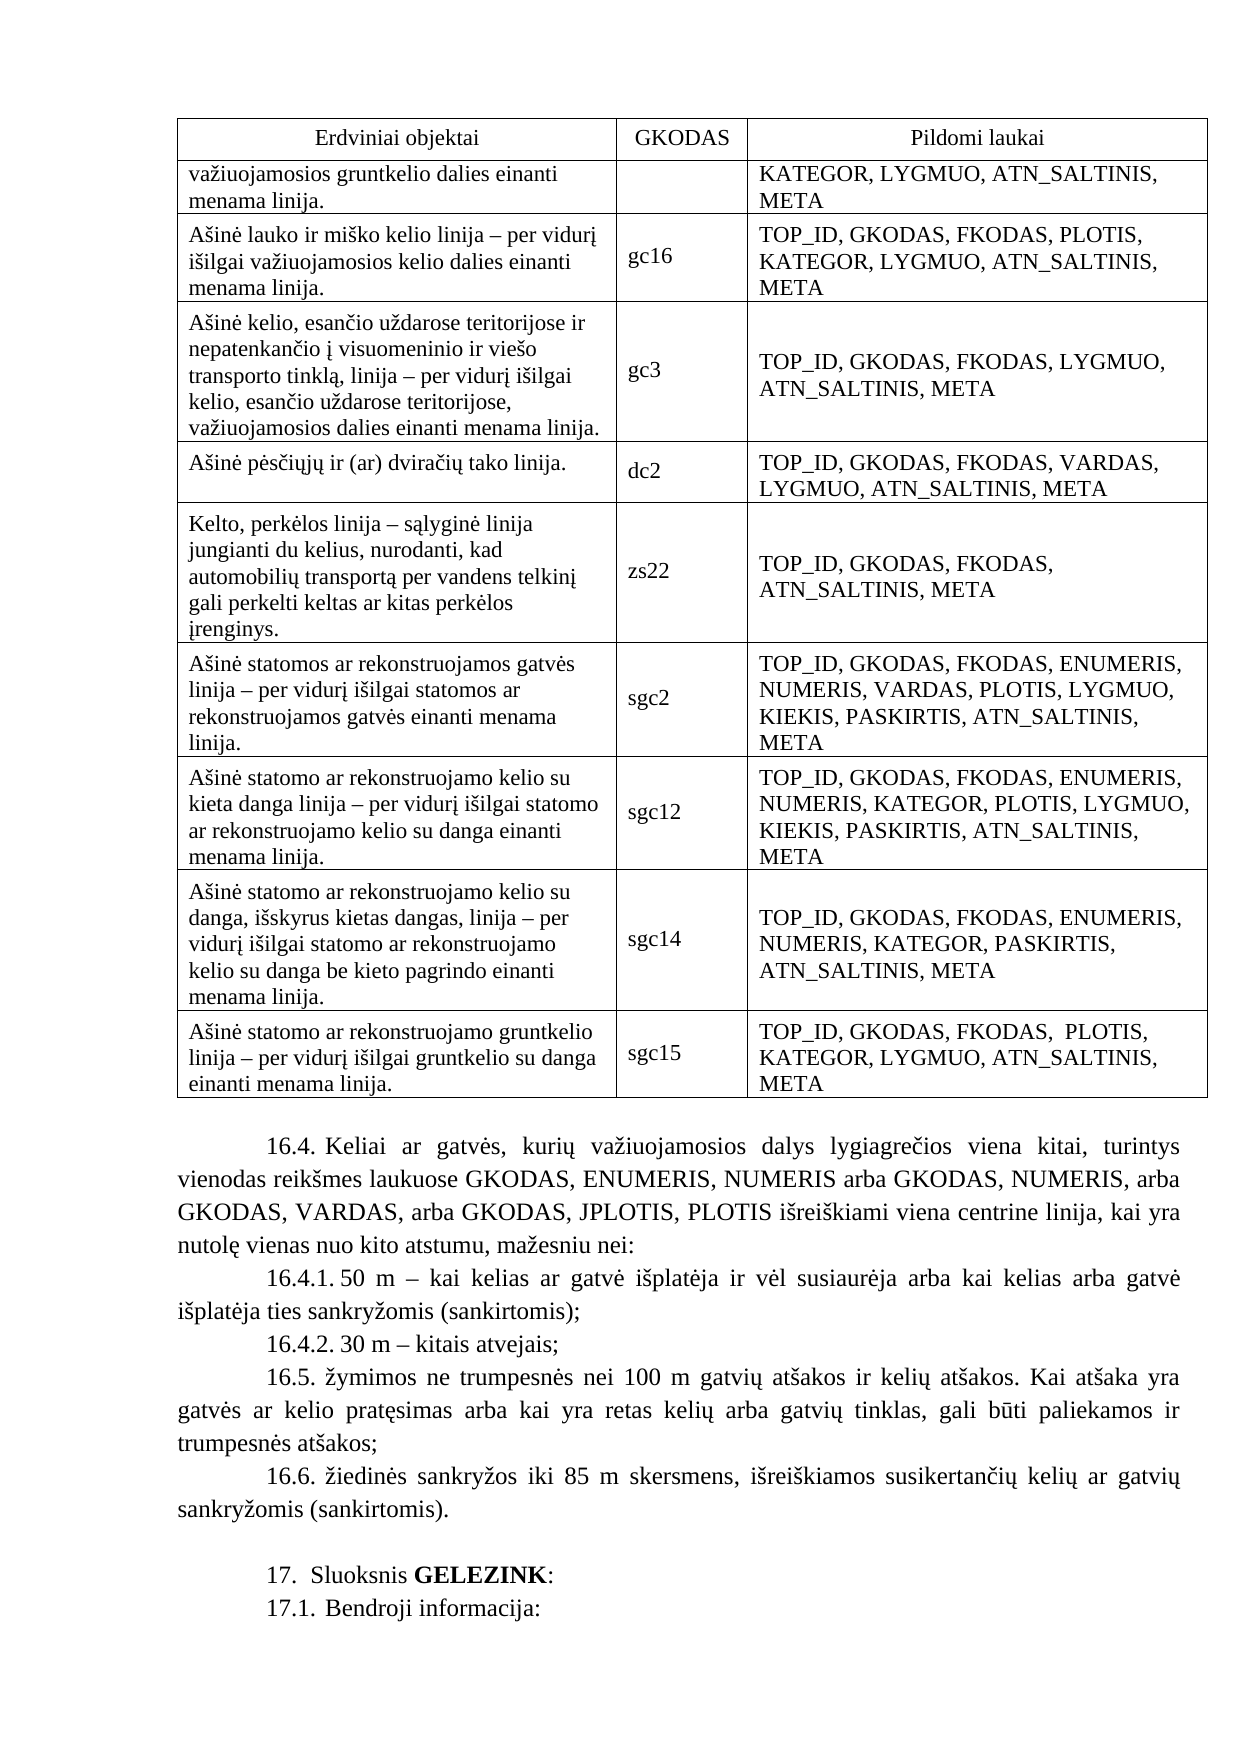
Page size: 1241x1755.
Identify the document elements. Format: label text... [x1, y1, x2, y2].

table_cell sgc12 [617, 757, 747, 869]
table_cell TOP_ID, GKODAS, FKODAS, ATN_SALTINIS, META [748, 503, 1207, 642]
text 16.4. Keliai ar gatvės, kurių važiuojamosios dalys lygiagrečios viena kitai, turintys vienodas reikšmes laukuose GKODAS, ENUMERIS, NUMERIS arba GKODAS, NUMERIS, arba GKODAS, VARDAS, arba GKODAS, JPLOTIS, PLOTIS išreiškiami viena centrine linija, kai yra nutolę vienas nuo kito atstumu, mažesniu nei: [177, 1131, 1181, 1259]
table_cell Ašinė statomo ar rekonstruojamo gruntkelio linija – per vidurį išilgai gruntkelio su danga einanti menama linija. [178, 1011, 616, 1097]
table_cell [617, 161, 747, 213]
table_cell Kelto, perkėlos linija – sąlyginė linija jungianti du kelius, nurodanti, kad automobilių transportą per vandens telkinį gali perkelti keltas ar kitas perkėlos įrenginys. [178, 503, 616, 642]
text 16.4.1. 50 m – kai kelias ar gatvė išplatėja ir vėl susiaurėja arba kai kelias arba gatvė išplatėja ties sankryžomis (sankirtomis); [177, 1263, 1181, 1325]
table_cell sgc14 [617, 870, 747, 1009]
table_header Erdviniai objektai [178, 119, 616, 159]
table_cell važiuojamosios gruntkelio dalies einanti menama linija. [178, 161, 616, 213]
table_cell TOP_ID, GKODAS, FKODAS, VARDAS, LYGMUO, ATN_SALTINIS, META [748, 442, 1207, 502]
table_cell TOP_ID, GKODAS, FKODAS, LYGMUO, ATN_SALTINIS, META [748, 302, 1207, 441]
table_cell TOP_ID, GKODAS, FKODAS, ENUMERIS, NUMERIS, KATEGOR, PASKIRTIS, ATN_SALTINIS, META [748, 870, 1207, 1009]
table_cell Ašinė kelio, esančio uždarose teritorijose ir nepatenkančio į visuomeninio ir viešo transporto tinklą, linija – per vidurį išilgai kelio, esančio uždarose teritorijose, važiuojamosios dalies einanti menama linija. [178, 302, 616, 441]
table_cell dc2 [617, 442, 747, 502]
table_cell Ašinė pėsčiųjų ir (ar) dviračių tako linija. [178, 442, 616, 502]
text 17.1. Bendroji informacija: [177, 1593, 1181, 1622]
text 16.4.2. 30 m – kitais atvejais; [177, 1329, 1181, 1358]
table_cell sgc2 [617, 643, 747, 756]
table_cell Ašinė statomo ar rekonstruojamo kelio su kieta danga linija – per vidurį išilgai statomo ar rekonstruojamo kelio su danga einanti menama linija. [178, 757, 616, 869]
text 16.5. žymimos ne trumpesnės nei 100 m gatvių atšakos ir kelių atšakos. Kai atšaka yra gatvės ar kelio pratęsimas arba kai yra retas kelių arba gatvių tinklas, gali būti paliekamos ir trumpesnės atšakos; [177, 1362, 1181, 1457]
table_header GKODAS [617, 119, 747, 159]
table_cell Ašinė lauko ir miško kelio linija – per vidurį išilgai važiuojamosios kelio dalies einanti menama linija. [178, 214, 616, 301]
table_cell sgc15 [617, 1011, 747, 1097]
table_cell gc3 [617, 302, 747, 441]
table_cell Ašinė statomo ar rekonstruojamo kelio su danga, išskyrus kietas dangas, linija – per vidurį išilgai statomo ar rekonstruojamo kelio su danga be kieto pagrindo einanti menama linija. [178, 870, 616, 1009]
table_cell zs22 [617, 503, 747, 642]
table_cell Ašinė statomos ar rekonstruojamos gatvės linija – per vidurį išilgai statomos ar rekonstruojamos gatvės einanti menama linija. [178, 643, 616, 756]
table_cell TOP_ID, GKODAS, FKODAS, PLOTIS, KATEGOR, LYGMUO, ATN_SALTINIS, META [748, 1011, 1207, 1097]
table_header Pildomi laukai [748, 119, 1207, 159]
table_cell KATEGOR, LYGMUO, ATN_SALTINIS, META [748, 161, 1207, 213]
text 16.6. žiedinės sankryžos iki 85 m skersmens, išreiškiamos susikertančių kelių ar gatvių sankryžomis (sankirtomis). [177, 1461, 1181, 1523]
text 17. Sluoksnis GELEZINK: [177, 1560, 1181, 1589]
table_cell TOP_ID, GKODAS, FKODAS, PLOTIS, KATEGOR, LYGMUO, ATN_SALTINIS, META [748, 214, 1207, 301]
table_cell TOP_ID, GKODAS, FKODAS, ENUMERIS, NUMERIS, KATEGOR, PLOTIS, LYGMUO, KIEKIS, PASKIRTIS, ATN_SALTINIS, META [748, 757, 1207, 869]
table_cell gc16 [617, 214, 747, 301]
table_cell TOP_ID, GKODAS, FKODAS, ENUMERIS, NUMERIS, VARDAS, PLOTIS, LYGMUO, KIEKIS, PASKIRTIS, ATN_SALTINIS, META [748, 643, 1207, 756]
